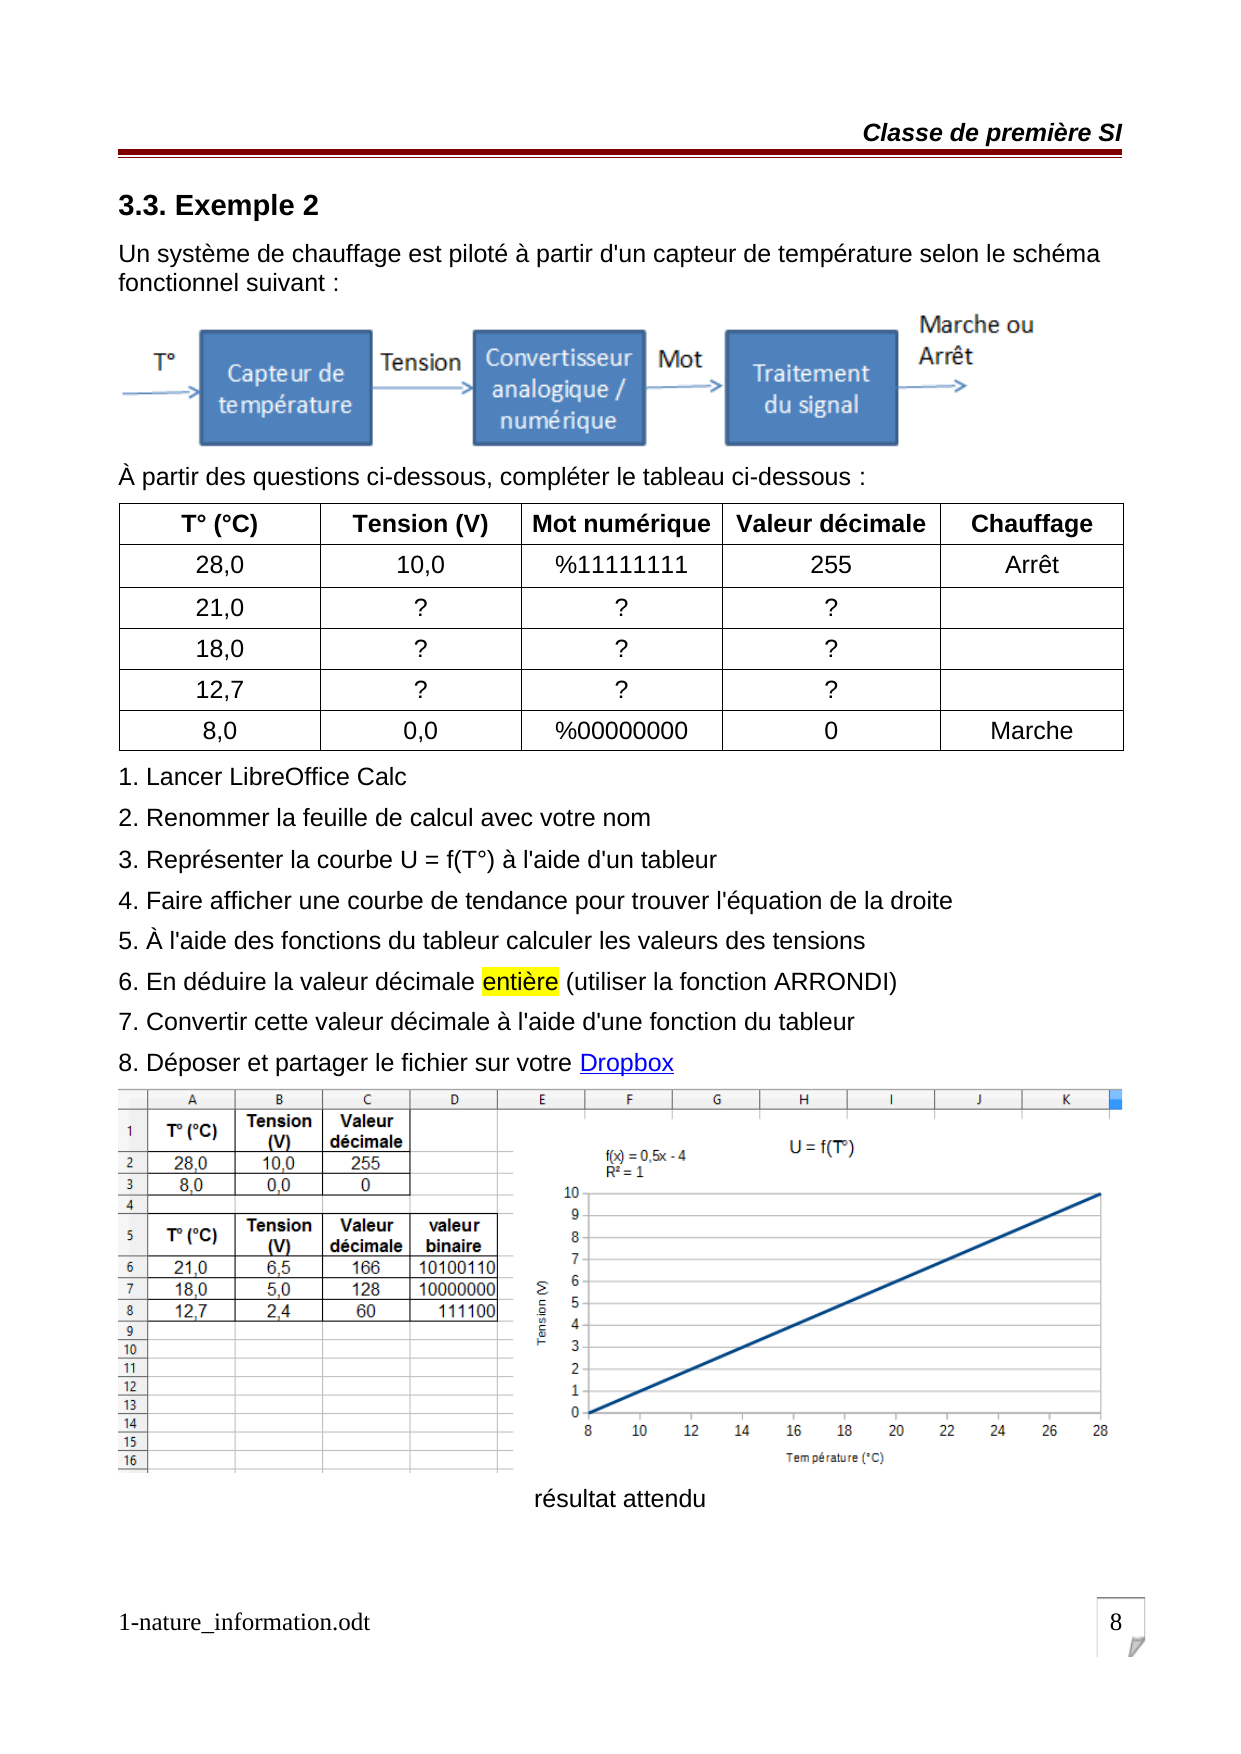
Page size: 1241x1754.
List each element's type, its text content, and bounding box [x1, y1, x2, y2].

table_cell ? [522, 588, 722, 628]
subtitle 3.3. Exemple 2 [118, 188, 1122, 221]
text résultat attendu [118, 1484, 1122, 1513]
text 6. En déduire la valeur décimale entière (utiliser la fonction ARRONDI) [118, 967, 1122, 996]
table_cell ? [321, 629, 521, 669]
text 8. Déposer et partager le fichier sur votre Dropbox [118, 1048, 1122, 1077]
picture [118, 308, 1041, 451]
table_cell 18,0 [120, 629, 320, 669]
table_cell ? [723, 629, 940, 669]
table_cell ? [321, 588, 521, 628]
table_cell ? [522, 629, 722, 669]
table_cell ? [522, 670, 722, 710]
table_cell 28,0 [120, 545, 320, 587]
table_cell ? [321, 670, 521, 710]
table_cell 12,7 [120, 670, 320, 710]
table_cell [941, 629, 1123, 669]
table_cell 0,0 [321, 711, 521, 750]
text 5. À l'aide des fonctions du tableur calculer les valeurs des tensions [118, 926, 1122, 955]
table_cell %11111111 [522, 545, 722, 587]
text 7. Convertir cette valeur décimale à l'aide d'une fonction du tableur [118, 1007, 1122, 1036]
text 4. Faire afficher une courbe de tendance pour trouver l'équation de la droite [118, 886, 1122, 914]
table_cell %00000000 [522, 711, 722, 750]
table_cell 21,0 [120, 588, 320, 628]
text Un système de chauffage est piloté à partir d'un capteur de température selon le schéma fonctionnel suivant : [118, 239, 1122, 297]
table_cell Arrêt [941, 545, 1123, 587]
table_cell [941, 588, 1123, 628]
table_cell 10,0 [321, 545, 521, 587]
table_header T° (°C) [120, 504, 320, 544]
table_header Valeur décimale [723, 504, 940, 544]
table_cell [941, 670, 1123, 710]
table_cell ? [723, 588, 940, 628]
table_cell Marche [941, 711, 1123, 750]
text 1. Lancer LibreOffice Calc [118, 762, 1122, 791]
table_cell 255 [723, 545, 940, 587]
text 3. Représenter la courbe U = f(T°) à l'aide d'un tableur [118, 844, 1122, 873]
table_header Tension (V) [321, 504, 521, 544]
table_header Chauffage [941, 504, 1123, 544]
table_cell 8,0 [120, 711, 320, 750]
table_cell 0 [723, 711, 940, 750]
text 2. Renommer la feuille de calcul avec votre nom [118, 803, 1122, 832]
text À partir des questions ci-dessous, compléter le tableau ci-dessous : [118, 462, 1122, 491]
table_header Mot numérique [522, 504, 722, 544]
table_cell ? [723, 670, 940, 710]
